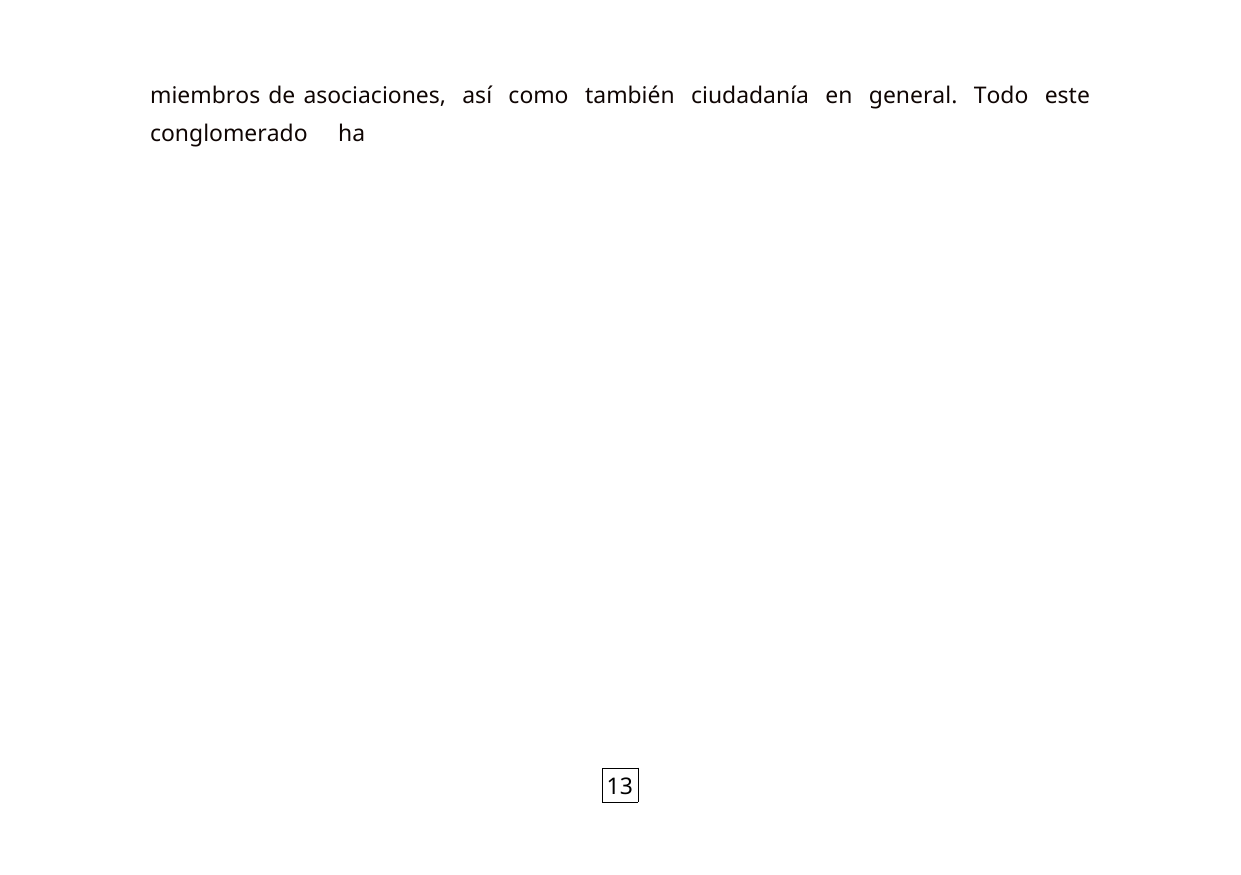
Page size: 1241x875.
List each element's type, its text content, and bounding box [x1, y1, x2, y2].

text miembros de asociaciones, así como también ciudadanía en general. Todo este conglomerado ha [150, 79, 1091, 148]
